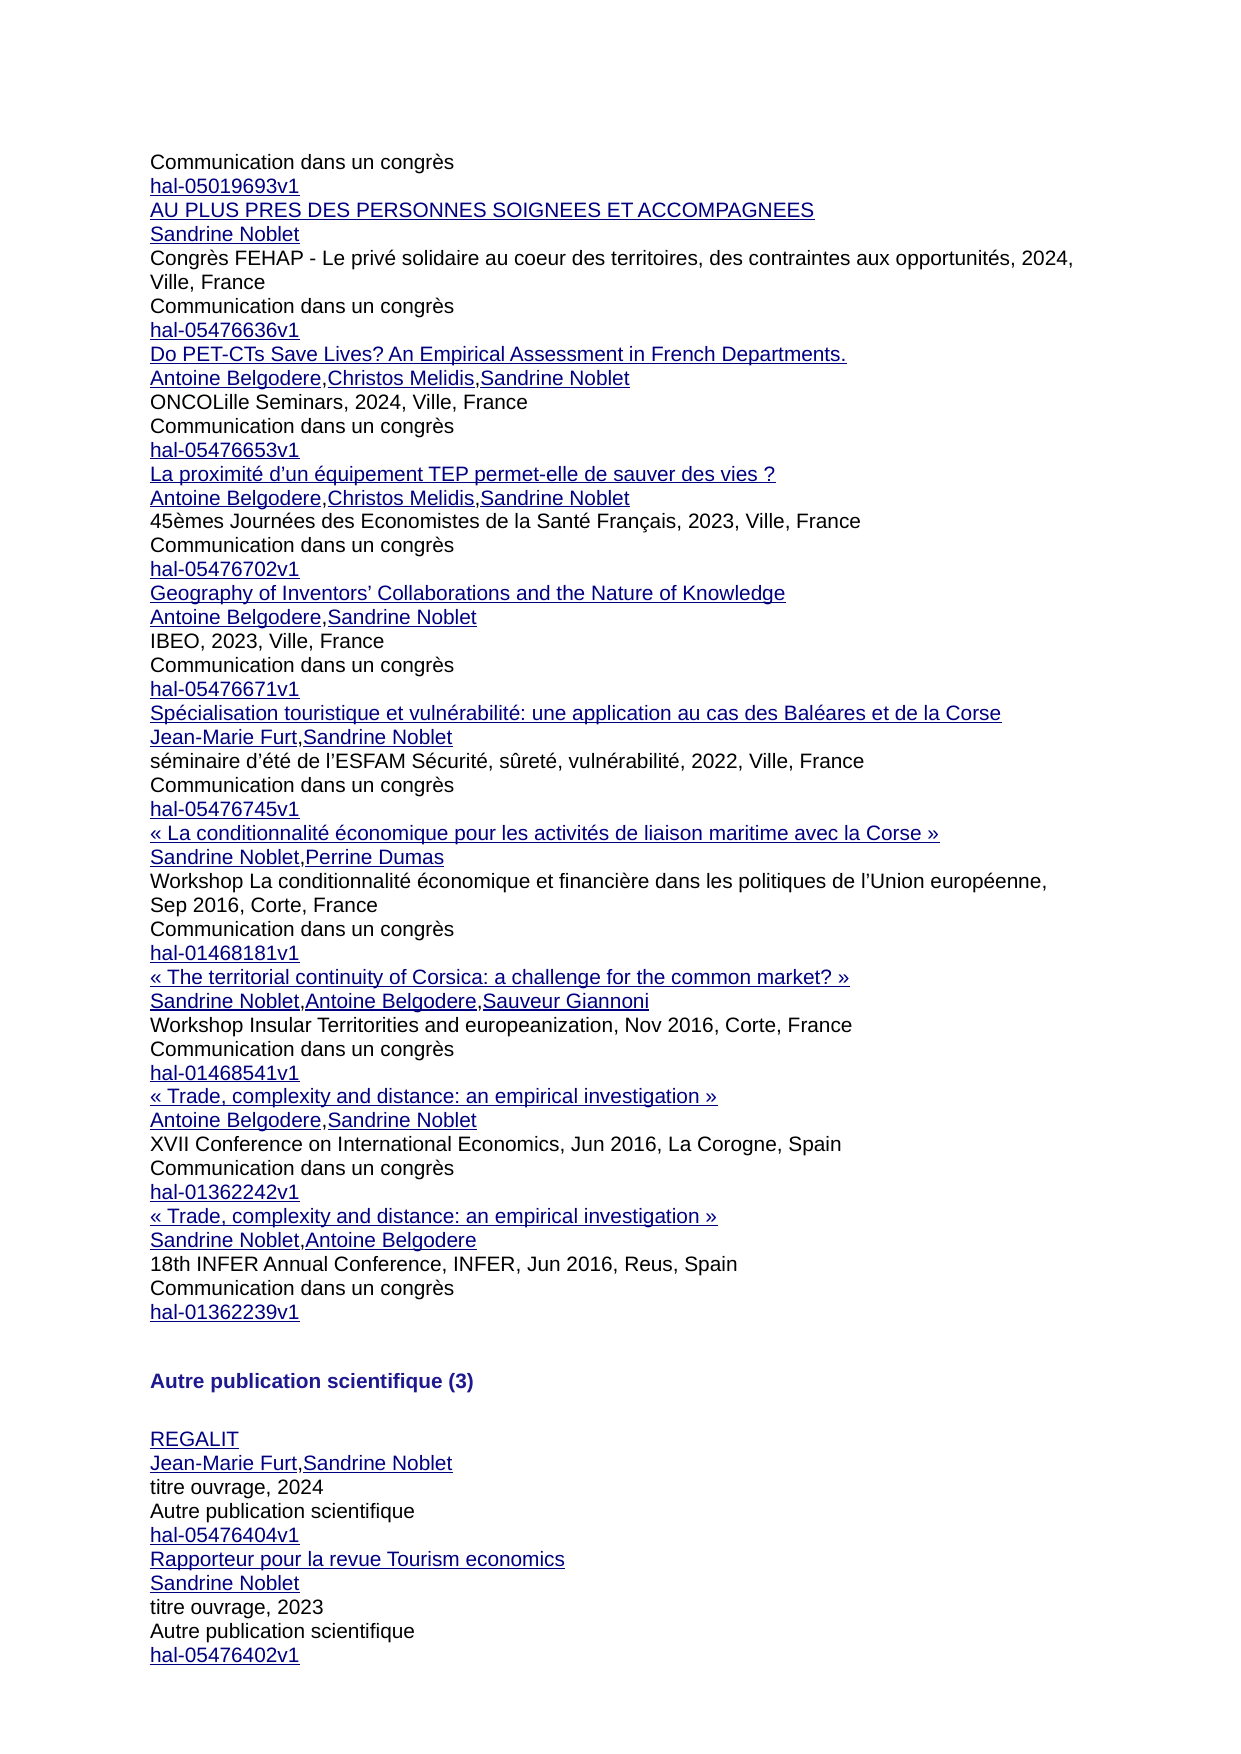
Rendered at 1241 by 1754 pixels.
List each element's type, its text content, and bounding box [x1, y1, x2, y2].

table_cell « La conditionnalité économique pour les activités de liaison maritime avec la Corse » Sandrine Noblet,Perrine Dumas Workshop La conditionnalité économique et financière dans les politiques de l’Union européenne, Sep 2016, Corte, France Communication dans un congrès hal-01468181v1 [150, 821, 1090, 964]
table_header REGALIT Jean-Marie Furt,Sandrine Noblet titre ouvrage, 2024 Autre publication scientifique hal-05476404v1 [150, 1427, 1090, 1547]
table_cell La proximité d’un équipement TEP permet-elle de sauver des vies ? Antoine Belgodere,Christos Melidis,Sandrine Noblet 45èmes Journées des Economistes de la Santé Français, 2023, Ville, France Communication dans un congrès hal-05476702v1 [150, 461, 1090, 581]
table_cell « Trade, complexity and distance: an empirical investigation » Antoine Belgodere,Sandrine Noblet XVII Conference on International Economics, Jun 2016, La Corogne, Spain Communication dans un congrès hal-01362242v1 [150, 1084, 1090, 1204]
table_cell Do PET-CTs Save Lives? An Empirical Assessment in French Departments. Antoine Belgodere,Christos Melidis,Sandrine Noblet ONCOLille Seminars, 2024, Ville, France Communication dans un congrès hal-05476653v1 [150, 342, 1090, 461]
table_cell « Trade, complexity and distance: an empirical investigation » Sandrine Noblet,Antoine Belgodere 18th INFER Annual Conference, INFER, Jun 2016, Reus, Spain Communication dans un congrès hal-01362239v1 [150, 1204, 1090, 1324]
table_cell Spécialisation touristique et vulnérabilité: une application au cas des Baléares et de la Corse Jean-Marie Furt,Sandrine Noblet séminaire d’été de l’ESFAM Sécurité, sûreté, vulnérabilité, 2022, Ville, France Communication dans un congrès hal-05476745v1 [150, 701, 1090, 821]
table_cell « The territorial continuity of Corsica: a challenge for the common market? » Sandrine Noblet,Antoine Belgodere,Sauveur Giannoni Workshop Insular Territorities and europeanization, Nov 2016, Corte, France Communication dans un congrès hal-01468541v1 [150, 965, 1090, 1084]
subtitle Autre publication scientifique (3) [150, 1369, 1090, 1393]
table_cell Rapporteur pour la revue Tourism economics Sandrine Noblet titre ouvrage, 2023 Autre publication scientifique hal-05476402v1 [150, 1547, 1090, 1667]
table_header Communication dans un congrès hal-05019693v1 [150, 150, 1090, 198]
table_cell AU PLUS PRES DES PERSONNES SOIGNEES ET ACCOMPAGNEES Sandrine Noblet Congrès FEHAP - Le privé solidaire au coeur des territoires, des contraintes aux opportunités, 2024, Ville, France Communication dans un congrès hal-05476636v1 [150, 198, 1090, 342]
table_cell Geography of Inventors’ Collaborations and the Nature of Knowledge Antoine Belgodere,Sandrine Noblet IBEO, 2023, Ville, France Communication dans un congrès hal-05476671v1 [150, 581, 1090, 701]
